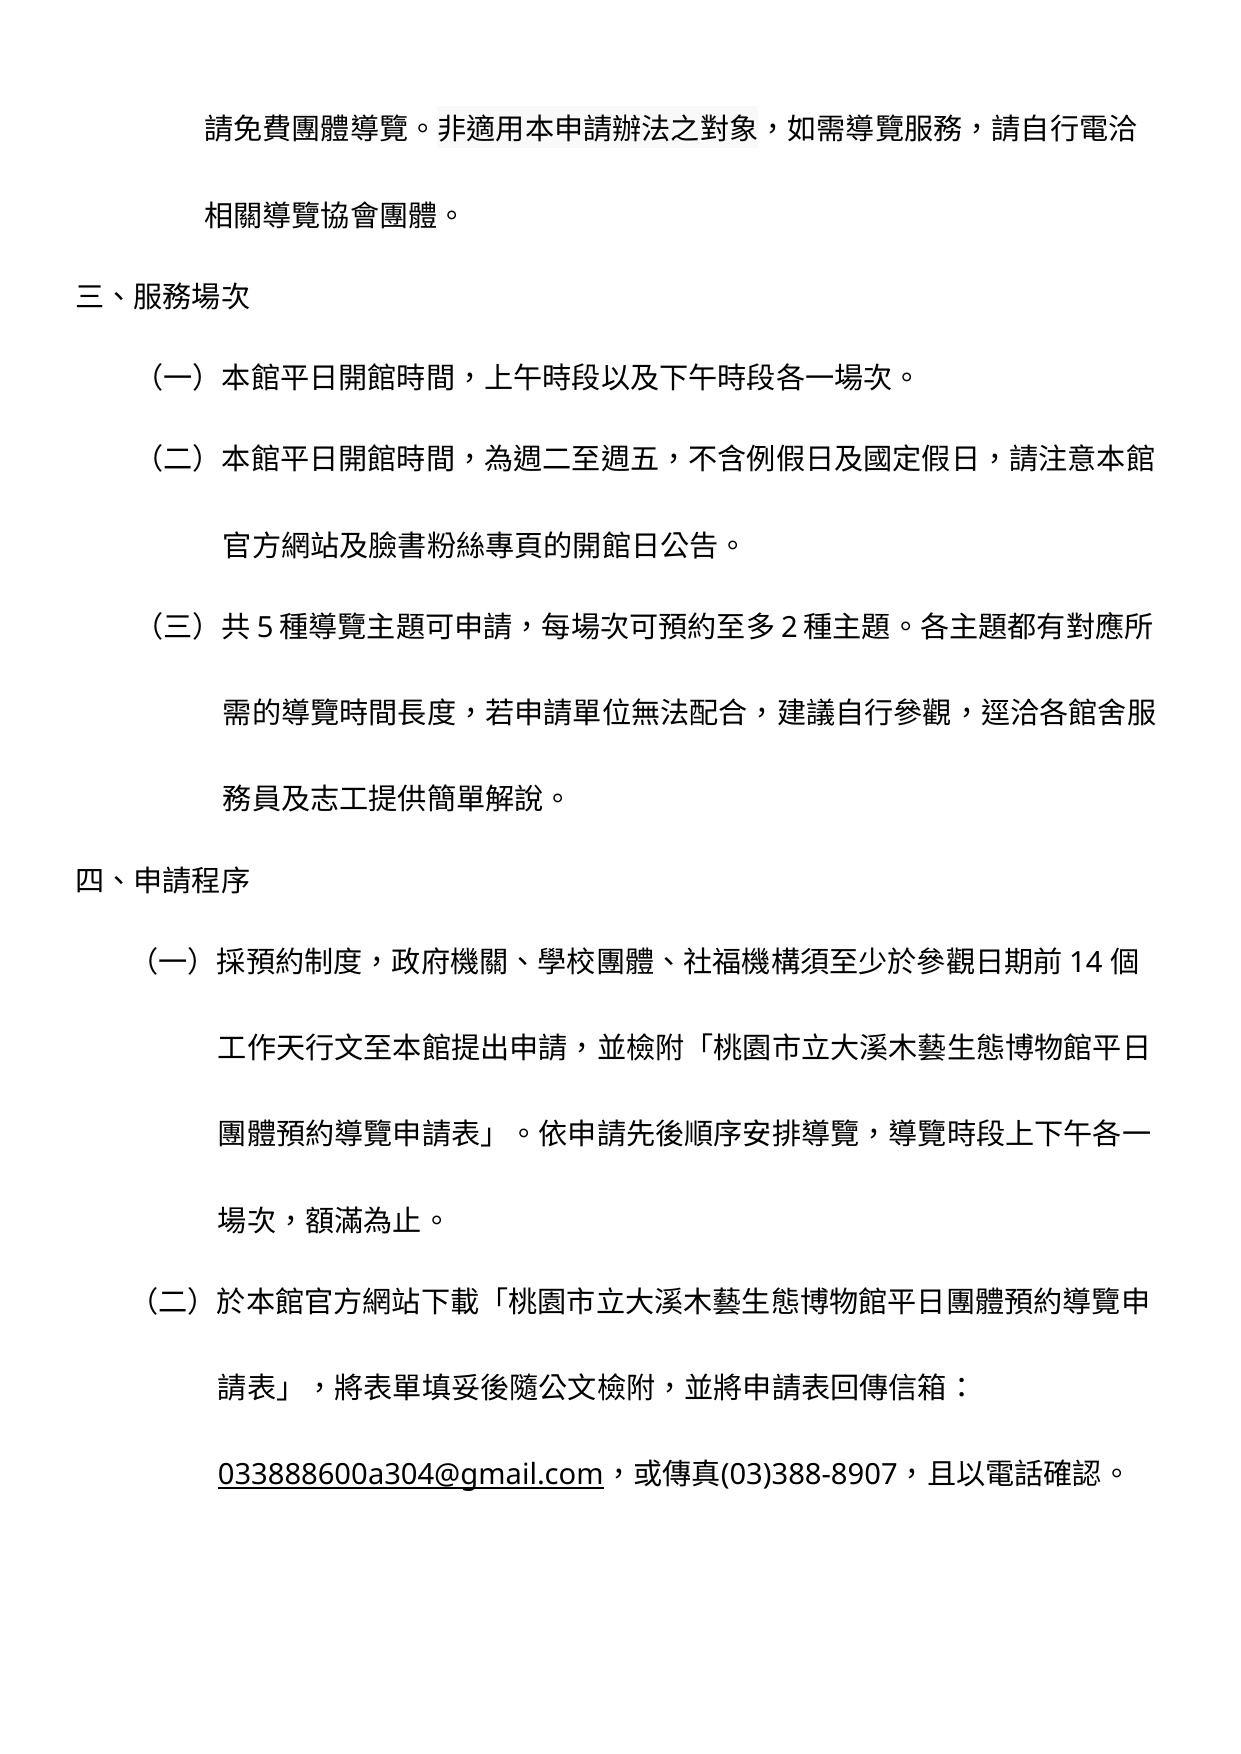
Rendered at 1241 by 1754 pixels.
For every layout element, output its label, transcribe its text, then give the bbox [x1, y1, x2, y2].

text 請免費團體導覽。非適用本申請辦法之對象，如需導覽服務，請自行電洽相關導覽協會團體。 [116, 89, 1165, 251]
text （二）於本館官方網站下載「桃園市立大溪木藝生態博物館平日團體預約導覽申請表」，將表單填妥後隨公文檢附，並將申請表回傳信箱：033888600a304@gmail.com，或傳真(03)388-8907，且以電話確認。 [129, 1262, 1165, 1509]
text 三、服務場次 [75, 257, 1165, 332]
text （二）本館平日開館時間，為週二至週五，不含例假日及國定假日，請注意本館官方網站及臉書粉絲專頁的開館日公告。 [134, 419, 1165, 581]
text （一）採預約制度，政府機關、學校團體、社福機構須至少於參觀日期前 14 個工作天行文至本館提出申請，並檢附「桃園市立大溪木藝生態博物館平日團體預約導覽申請表」。依申請先後順序安排導覽，導覽時段上下午各一場次，額滿為止。 [129, 922, 1165, 1256]
text 四、申請程序 [75, 841, 1165, 916]
text （一）本館平日開館時間，上午時段以及下午時段各一場次。 [134, 338, 1165, 413]
text （三）共5種導覽主題可申請，每場次可預約至多2種主題。各主題都有對應所需的導覽時間長度，若申請單位無法配合，建議自行參觀，逕洽各館舍服務員及志工提供簡單解說。 [134, 587, 1165, 834]
